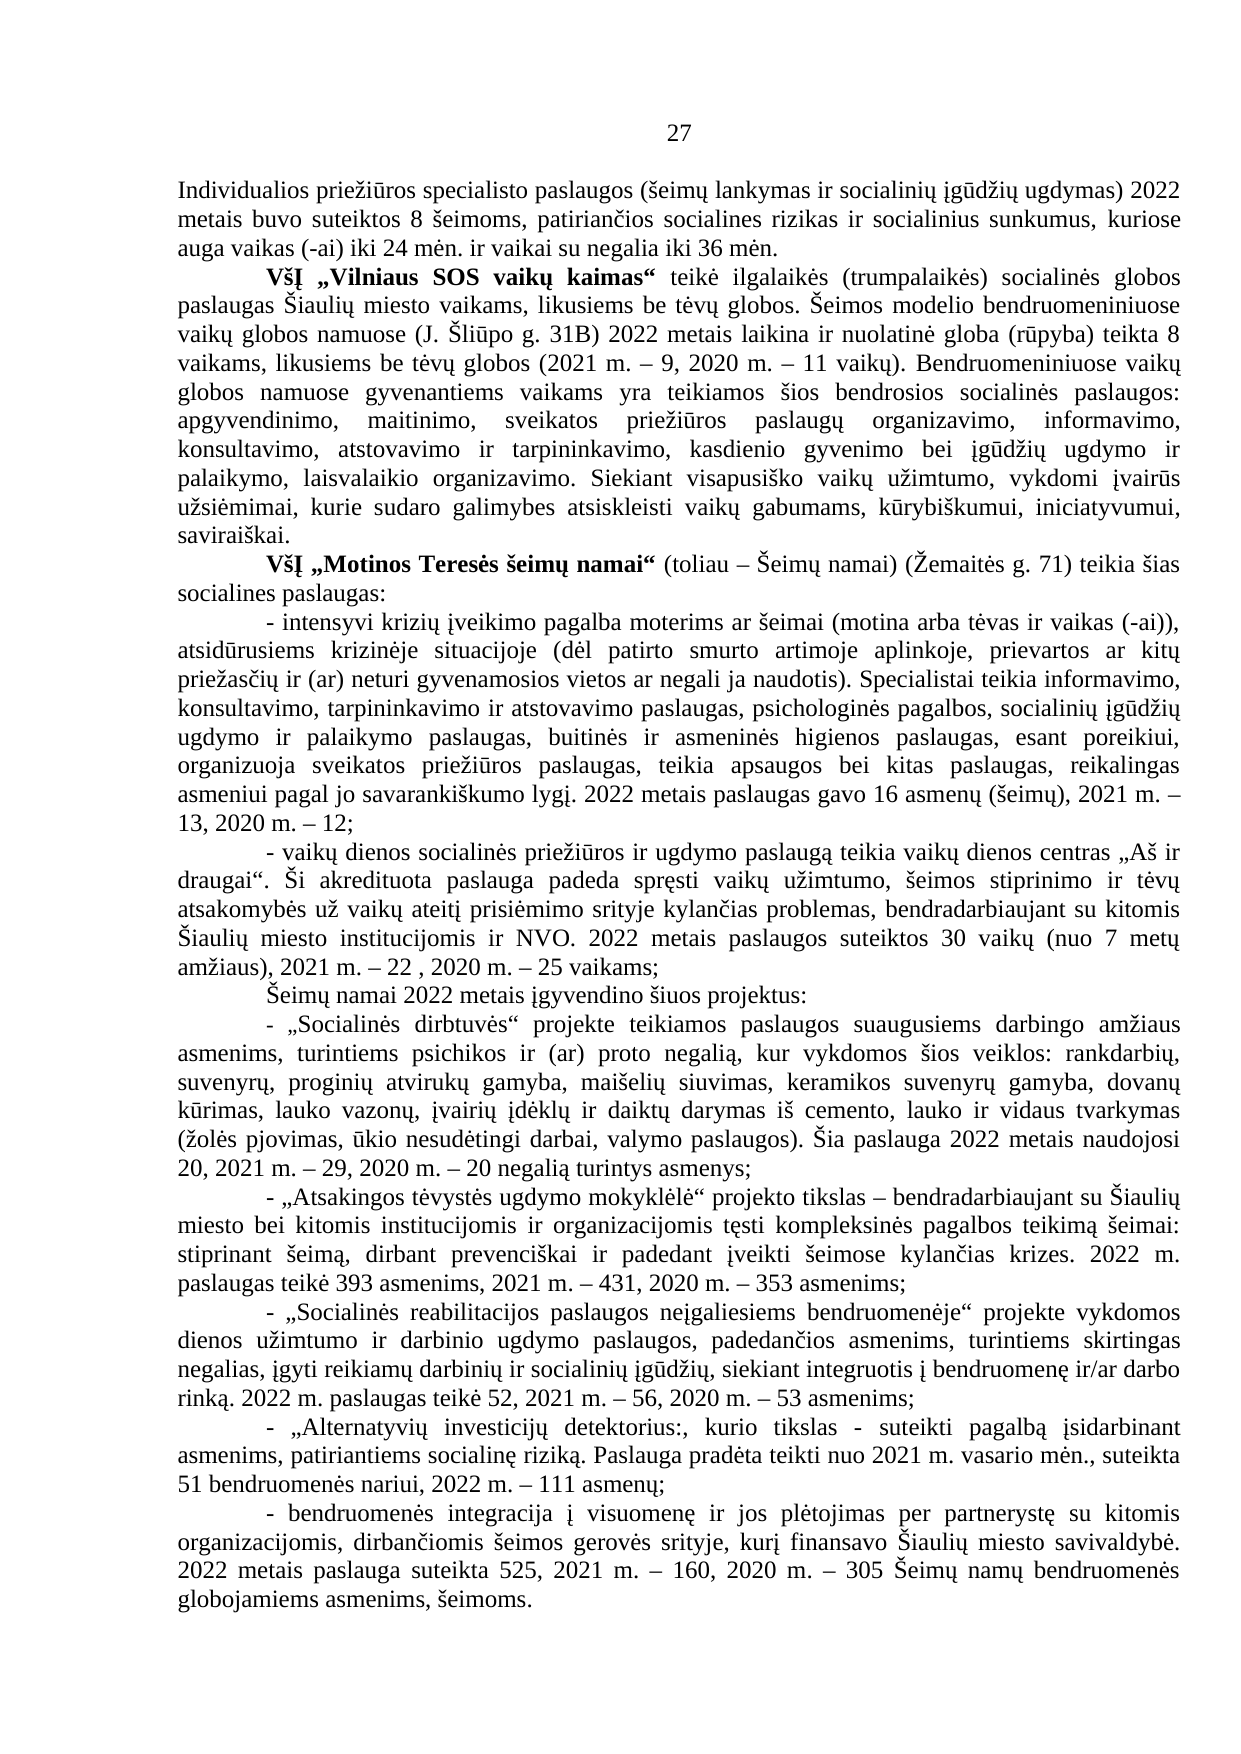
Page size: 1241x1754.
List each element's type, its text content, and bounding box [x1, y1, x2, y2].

text - „Socialinės dirbtuvės“ projekte teikiamos paslaugos suaugusiems darbingo amžiaus asmenims, turintiems psichikos ir (ar) proto negalią, kur vykdomos šios veiklos: rankdarbių, suvenyrų, proginių atvirukų gamyba, maišelių siuvimas, keramikos suvenyrų gamyba, dovanų kūrimas, lauko vazonų, įvairių įdėklų ir daiktų darymas iš cemento, lauko ir vidaus tvarkymas (žolės pjovimas, ūkio nesudėtingi darbai, valymo paslaugos). Šia paslauga 2022 metais naudojosi 20, 2021 m. – 29, 2020 m. – 20 negalią turintys asmenys; [177, 1009, 1181, 1182]
text - „Atsakingos tėvystės ugdymo mokyklėlė“ projekto tikslas – bendradarbiaujant su Šiaulių miesto bei kitomis institucijomis ir organizacijomis tęsti kompleksinės pagalbos teikimą šeimai: stiprinant šeimą, dirbant prevenciškai ir padedant įveikti šeimose kylančias krizes. 2022 m. paslaugas teikė 393 asmenims, 2021 m. – 431, 2020 m. – 353 asmenims; [177, 1182, 1181, 1297]
text VšĮ „Vilniaus SOS vaikų kaimas“ teikė ilgalaikės (trumpalaikės) socialinės globos paslaugas Šiaulių miesto vaikams, likusiems be tėvų globos. Šeimos modelio bendruomeniniuose vaikų globos namuose (J. Šliūpo g. 31B) 2022 metais laikina ir nuolatinė globa (rūpyba) teikta 8 vaikams, likusiems be tėvų globos (2021 m. – 9, 2020 m. – 11 vaikų). Bendruomeniniuose vaikų globos namuose gyvenantiems vaikams yra teikiamos šios bendrosios socialinės paslaugos: apgyvendinimo, maitinimo, sveikatos priežiūros paslaugų organizavimo, informavimo, konsultavimo, atstovavimo ir tarpininkavimo, kasdienio gyvenimo bei įgūdžių ugdymo ir palaikymo, laisvalaikio organizavimo. Siekiant visapusiško vaikų užimtumo, vykdomi įvairūs užsiėmimai, kurie sudaro galimybes atsiskleisti vaikų gabumams, kūrybiškumui, iniciatyvumui, saviraiškai. [177, 262, 1181, 549]
text VšĮ „Motinos Teresės šeimų namai“ (toliau – Šeimų namai) (Žemaitės g. 71) teikia šias socialines paslaugas: [177, 549, 1181, 607]
text - „Socialinės reabilitacijos paslaugos neįgaliesiems bendruomenėje“ projekte vykdomos dienos užimtumo ir darbinio ugdymo paslaugos, padedančios asmenims, turintiems skirtingas negalias, įgyti reikiamų darbinių ir socialinių įgūdžių, siekiant integruotis į bendruomenę ir/ar darbo rinką. 2022 m. paslaugas teikė 52, 2021 m. – 56, 2020 m. – 53 asmenims; [177, 1297, 1181, 1412]
text Individualios priežiūros specialisto paslaugos (šeimų lankymas ir socialinių įgūdžių ugdymas) 2022 metais buvo suteiktos 8 šeimoms, patiriančios socialines rizikas ir socialinius sunkumus, kuriose auga vaikas (-ai) iki 24 mėn. ir vaikai su negalia iki 36 mėn. [177, 176, 1181, 262]
text - bendruomenės integracija į visuomenę ir jos plėtojimas per partnerystę su kitomis organizacijomis, dirbančiomis šeimos gerovės srityje, kurį finansavo Šiaulių miesto savivaldybė. 2022 metais paslauga suteikta 525, 2021 m. – 160, 2020 m. – 305 Šeimų namų bendruomenės globojamiems asmenims, šeimoms. [177, 1498, 1181, 1613]
text - vaikų dienos socialinės priežiūros ir ugdymo paslaugą teikia vaikų dienos centras „Aš ir draugai“. Ši akredituota paslauga padeda spręsti vaikų užimtumo, šeimos stiprinimo ir tėvų atsakomybės už vaikų ateitį prisiėmimo srityje kylančias problemas, bendradarbiaujant su kitomis Šiaulių miesto institucijomis ir NVO. 2022 metais paslaugos suteiktos 30 vaikų (nuo 7 metų amžiaus), 2021 m. – 22 , 2020 m. – 25 vaikams; [177, 837, 1181, 981]
text - intensyvi krizių įveikimo pagalba moterims ar šeimai (motina arba tėvas ir vaikas (-ai)), atsidūrusiems krizinėje situacijoje (dėl patirto smurto artimoje aplinkoje, prievartos ar kitų priežasčių ir (ar) neturi gyvenamosios vietos ar negali ja naudotis). Specialistai teikia informavimo, konsultavimo, tarpininkavimo ir atstovavimo paslaugas, psichologinės pagalbos, socialinių įgūdžių ugdymo ir palaikymo paslaugas, buitinės ir asmeninės higienos paslaugas, esant poreikiui, organizuoja sveikatos priežiūros paslaugas, teikia apsaugos bei kitas paslaugas, reikalingas asmeniui pagal jo savarankiškumo lygį. 2022 metais paslaugas gavo 16 asmenų (šeimų), 2021 m. – 13, 2020 m. – 12; [177, 607, 1181, 837]
text Šeimų namai 2022 metais įgyvendino šiuos projektus: [177, 981, 1181, 1009]
text - „Alternatyvių investicijų detektorius:, kurio tikslas - suteikti pagalbą įsidarbinant asmenims, patiriantiems socialinę riziką. Paslauga pradėta teikti nuo 2021 m. vasario mėn., suteikta 51 bendruomenės nariui, 2022 m. – 111 asmenų; [177, 1412, 1181, 1498]
